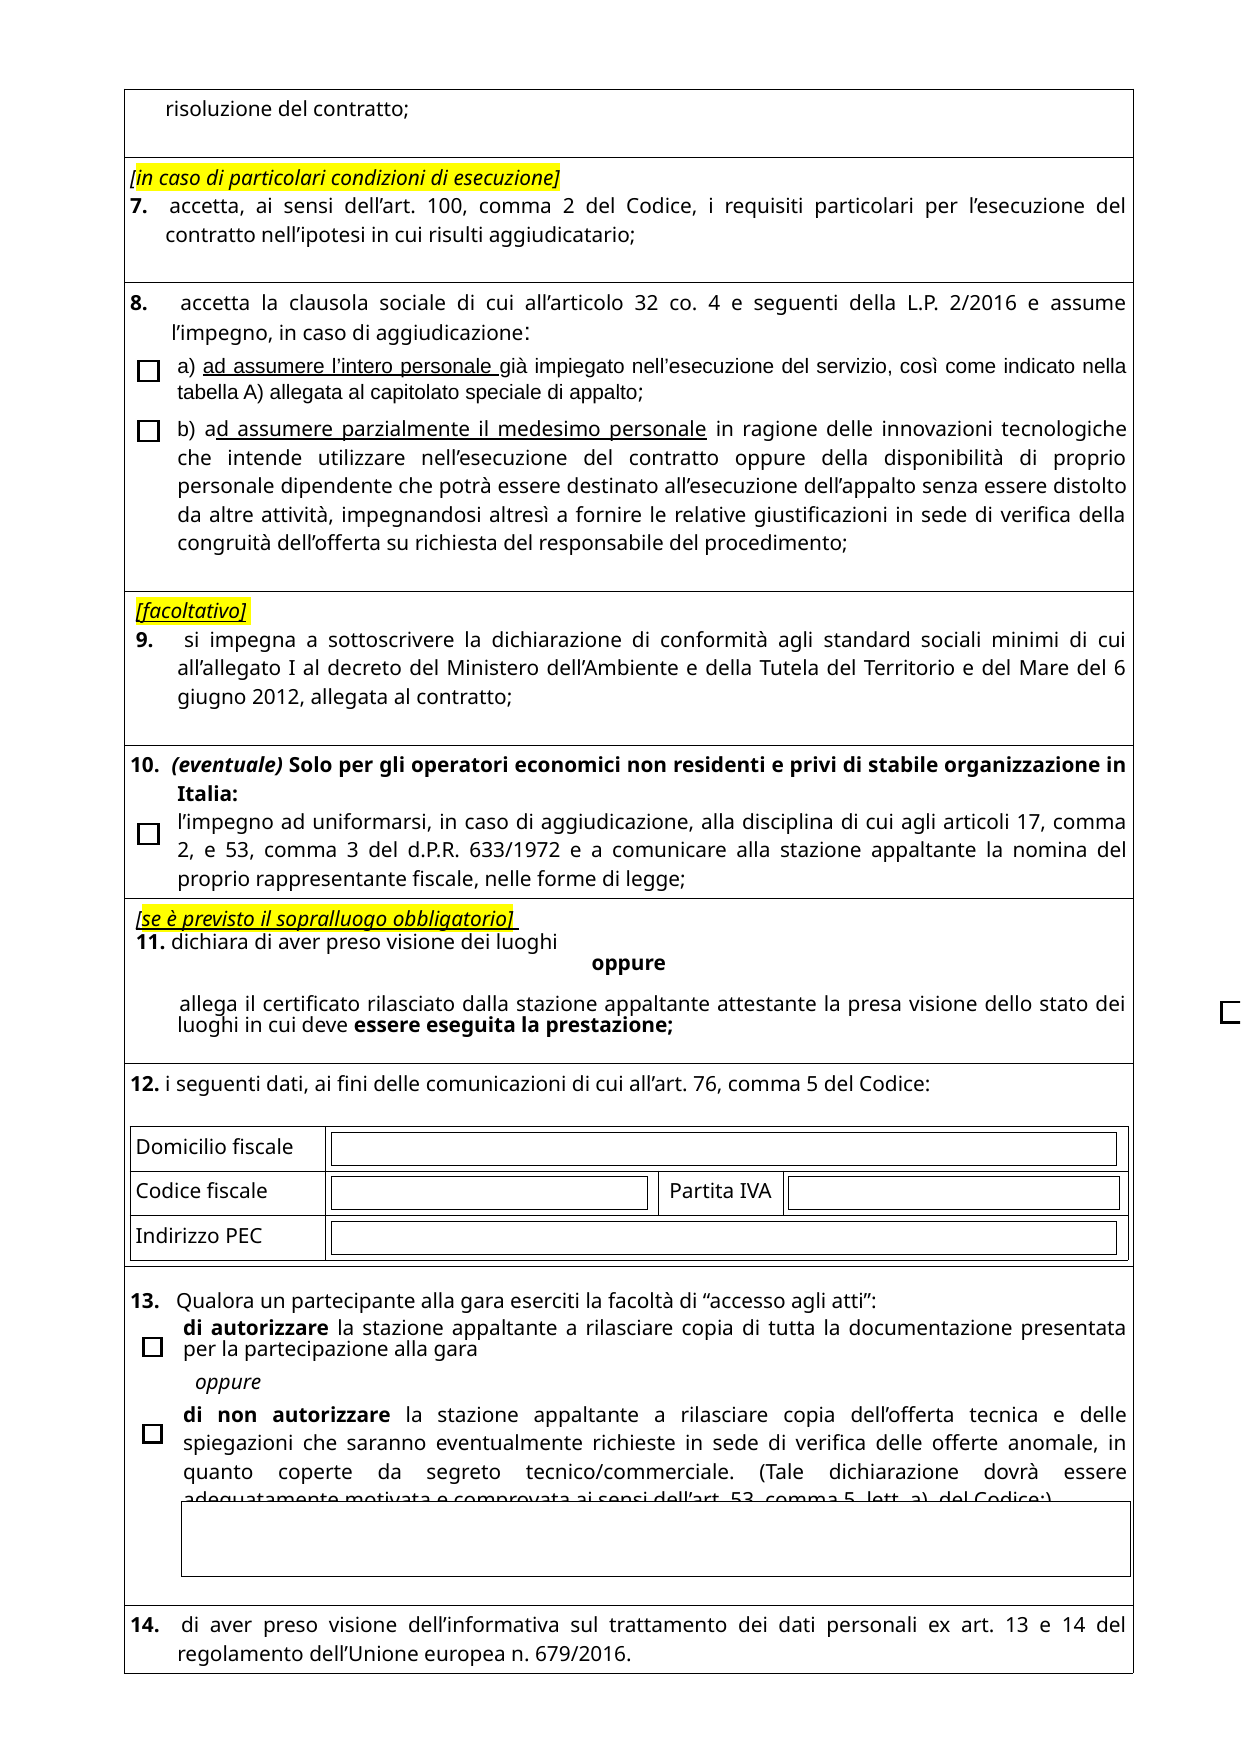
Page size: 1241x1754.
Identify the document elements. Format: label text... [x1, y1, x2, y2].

table_cell [in caso di vigenza di codice di comportamento della stazione appaltante] 6. dichiara di essere edotto degli obblighi derivanti dal Codice di comportamento adottato dalla stazione appaltante con …………. n. ……... dd. ………. reperibile presso il sito internet www.appalti.provincia.tn.it “Amministrazione trasparente” e si impegna, in caso di aggiudicazione, ad osservare e a far osservare ai propri dipendenti e collaboratori, per quanto applicabile, il suddetto codice, pena la risoluzione del contratto; [125, 90, 1133, 157]
table_cell 10. (eventuale) Solo per gli operatori economici non residenti e privi di stabile organizzazione in Italia: l’impegno ad uniformarsi, in caso di aggiudicazione, alla disciplina di cui agli articoli 17, comma 2, e 53, comma 3 del d.P.R. 633/1972 e a comunicare alla stazione appaltante la nomina del proprio rappresentante fiscale, nelle forme di legge; [125, 746, 1133, 898]
table_cell [in caso di particolari condizioni di esecuzione] 7. accetta, ai sensi dell’art. 100, comma 2 del Codice, i requisiti particolari per l’esecuzione del contratto nell’ipotesi in cui risulti aggiudicatario; [125, 158, 1133, 282]
table_cell 8. accetta la clausola sociale di cui all’articolo 32 co. 4 e seguenti della L.P. 2/2016 e assume l’impegno, in caso di aggiudicazione: a) ad assumere l’intero personale già impiegato nell’esecuzione del servizio, così come indicato nella tabella A) allegata al capitolato speciale di appalto; b) ad assumere parzialmente il medesimo personale in ragione delle innovazioni tecnologiche che intende utilizzare nell’esecuzione del contratto oppure della disponibilità di proprio personale dipendente che potrà essere destinato all’esecuzione dell’appalto senza essere distolto da altre attività, impegnandosi altresì a fornire le relative giustificazioni in sede di verifica della congruità dell’offerta su richiesta del responsabile del procedimento; [125, 283, 1133, 591]
table_cell [se è previsto il sopralluogo obbligatorio] 11. dichiara di aver preso visione dei luoghi oppure allega il certificato rilasciato dalla stazione appaltante attestante la presa visione dello stato dei luoghi in cui deve essere eseguita la prestazione; [125, 899, 1133, 1063]
table_header [326, 1127, 1128, 1171]
table_cell 14. di aver preso visione dell’informativa sul trattamento dei dati personali ex art. 13 e 14 del regolamento dell’Unione europea n. 679/2016. [125, 1606, 1133, 1673]
table_cell [326, 1172, 658, 1215]
table_cell Partita IVA [659, 1172, 783, 1215]
table_cell Codice fiscale [131, 1172, 325, 1215]
table_cell [784, 1172, 1128, 1215]
table_cell 12. i seguenti dati, ai fini delle comunicazioni di cui all’art. 76, comma 5 del Codice: [125, 1064, 1133, 1266]
table_cell Indirizzo PEC [131, 1216, 325, 1260]
table_header Domicilio fiscale [131, 1127, 325, 1171]
table_cell [326, 1216, 1128, 1260]
table_cell [facoltativo] 9. si impegna a sottoscrivere la dichiarazione di conformità agli standard sociali minimi di cui all’allegato I al decreto del Ministero dell’Ambiente e della Tutela del Territorio e del Mare del 6 giugno 2012, allegata al contratto; [125, 592, 1133, 744]
table_cell 13. Qualora un partecipante alla gara eserciti la facoltà di “accesso agli atti”: di autorizzare la stazione appaltante a rilasciare copia di tutta la documentazione presentata per la partecipazione alla gara oppure di non autorizzare la stazione appaltante a rilasciare copia dell’offerta tecnica e delle spiegazioni che saranno eventualmente richieste in sede di verifica delle offerte anomale, in quanto coperte da segreto tecnico/commerciale. (Tale dichiarazione dovrà essere adeguatamente motivata e comprovata ai sensi dell’art. 53, comma 5, lett. a), del Codice:) [125, 1267, 1133, 1605]
